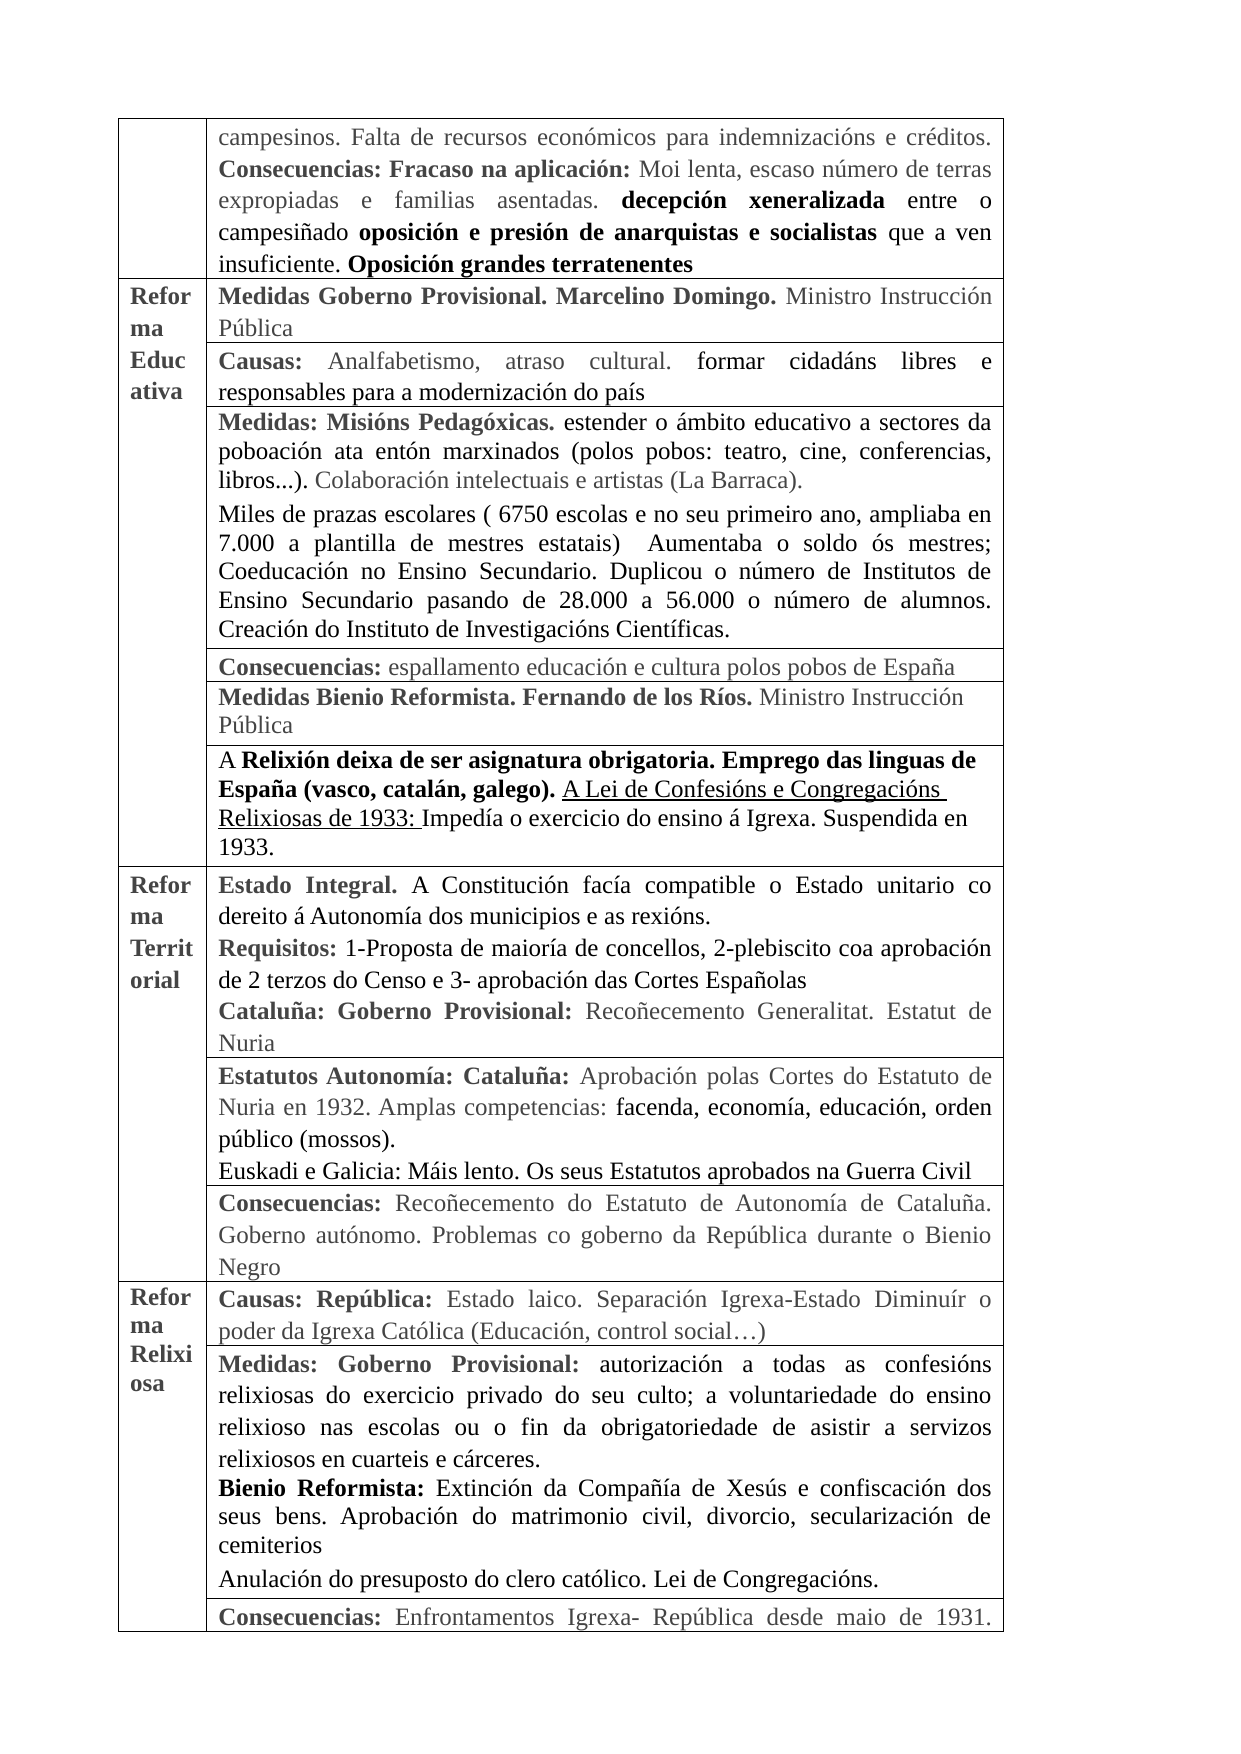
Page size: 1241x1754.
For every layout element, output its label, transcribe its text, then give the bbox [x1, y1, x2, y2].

table_cell A Relixión deixa de ser asignatura obrigatoria. Emprego das linguas de España (vasco, catalán, galego). A Lei de Confesións e Congregacións Relixiosas de 1933: Impedía o exercicio do ensino á Igrexa. Suspendida en 1933. [207, 746, 1003, 866]
table_cell Reforma Territorial [119, 867, 206, 1281]
table_cell Estatutos Autonomía: Cataluña: Aprobación polas Cortes do Estatuto de Nuria en 1932. Amplas competencias: facenda, economía, educación, orden público (mossos). Euskadi e Galicia: Máis lento. Os seus Estatutos aprobados na Guerra Civil [207, 1058, 1003, 1184]
table_cell Medidas Goberno Provisional. Marcelino Domingo. Ministro Instrucción Pública [207, 279, 1003, 342]
table_cell Causas: Analfabetismo, atraso cultural. formar cidadáns libres e responsables para a modernización do país [207, 343, 1003, 406]
table_cell Estado Integral. A Constitución facía compatible o Estado unitario co dereito á Autonomía dos municipios e as rexións. Requisitos: 1-Proposta de maioría de concellos, 2-plebiscito coa aprobación de 2 terzos do Censo e 3- aprobación das Cortes Españolas Cataluña: Goberno Provisional: Recoñecemento Generalitat. Estatut de Nuria [207, 867, 1003, 1057]
table_cell Consecuencias: Enfrontamentos Igrexa- República desde maio de 1931. [207, 1599, 1003, 1631]
table_cell Medidas: Misións Pedagóxicas. estender o ámbito educativo a sectores da poboación ata entón marxinados (polos pobos: teatro, cine, conferencias, libros...). Colaboración intelectuais e artistas (La Barraca). Miles de prazas escolares ( 6750 escolas e no seu primeiro ano, ampliaba en 7.000 a plantilla de mestres estatais) Aumentaba o soldo ós mestres; Coeducación no Ensino Secundario. Duplicou o número de Institutos de Ensino Secundario pasando de 28.000 a 56.000 o número de alumnos. Creación do Instituto de Investigacións Científicas. [207, 407, 1003, 648]
table_cell Consecuencias: espallamento educación e cultura polos pobos de España [207, 649, 1003, 681]
table_cell Causas: República: Estado laico. Separación Igrexa-Estado Diminuír o poder da Igrexa Católica (Educación, control social…) [207, 1282, 1003, 1345]
table_cell Reforma Educativa [119, 279, 206, 866]
table_cell Consecuencias: Recoñecemento do Estatuto de Autonomía de Cataluña. Goberno autónomo. Problemas co goberno da República durante o Bienio Negro [207, 1186, 1003, 1281]
table_cell Reforma Relixiosa [119, 1282, 206, 1631]
table_cell Medidas Bienio Reformista. Fernando de los Ríos. Ministro Instrucción Pública [207, 682, 1003, 744]
table_cell campesinos. Falta de recursos económicos para indemnizacións e créditos. Consecuencias: Fracaso na aplicación: Moi lenta, escaso número de terras expropiadas e familias asentadas. decepción xeneralizada entre o campesiñado oposición e presión de anarquistas e socialistas que a ven insuficiente. Oposición grandes terratenentes [207, 119, 1003, 277]
table_cell Medidas: Goberno Provisional: autorización a todas as confesións relixiosas do exercicio privado do seu culto; a voluntariedade do ensino relixioso nas escolas ou o fin da obrigatoriedade de asistir a servizos relixiosos en cuarteis e cárceres. Bienio Reformista: Extinción da Compañía de Xesús e confiscación dos seus bens. Aprobación do matrimonio civil, divorcio, secularización de cemiterios Anulación do presuposto do clero católico. Lei de Congregacións. [207, 1346, 1003, 1598]
table_cell [119, 119, 206, 277]
